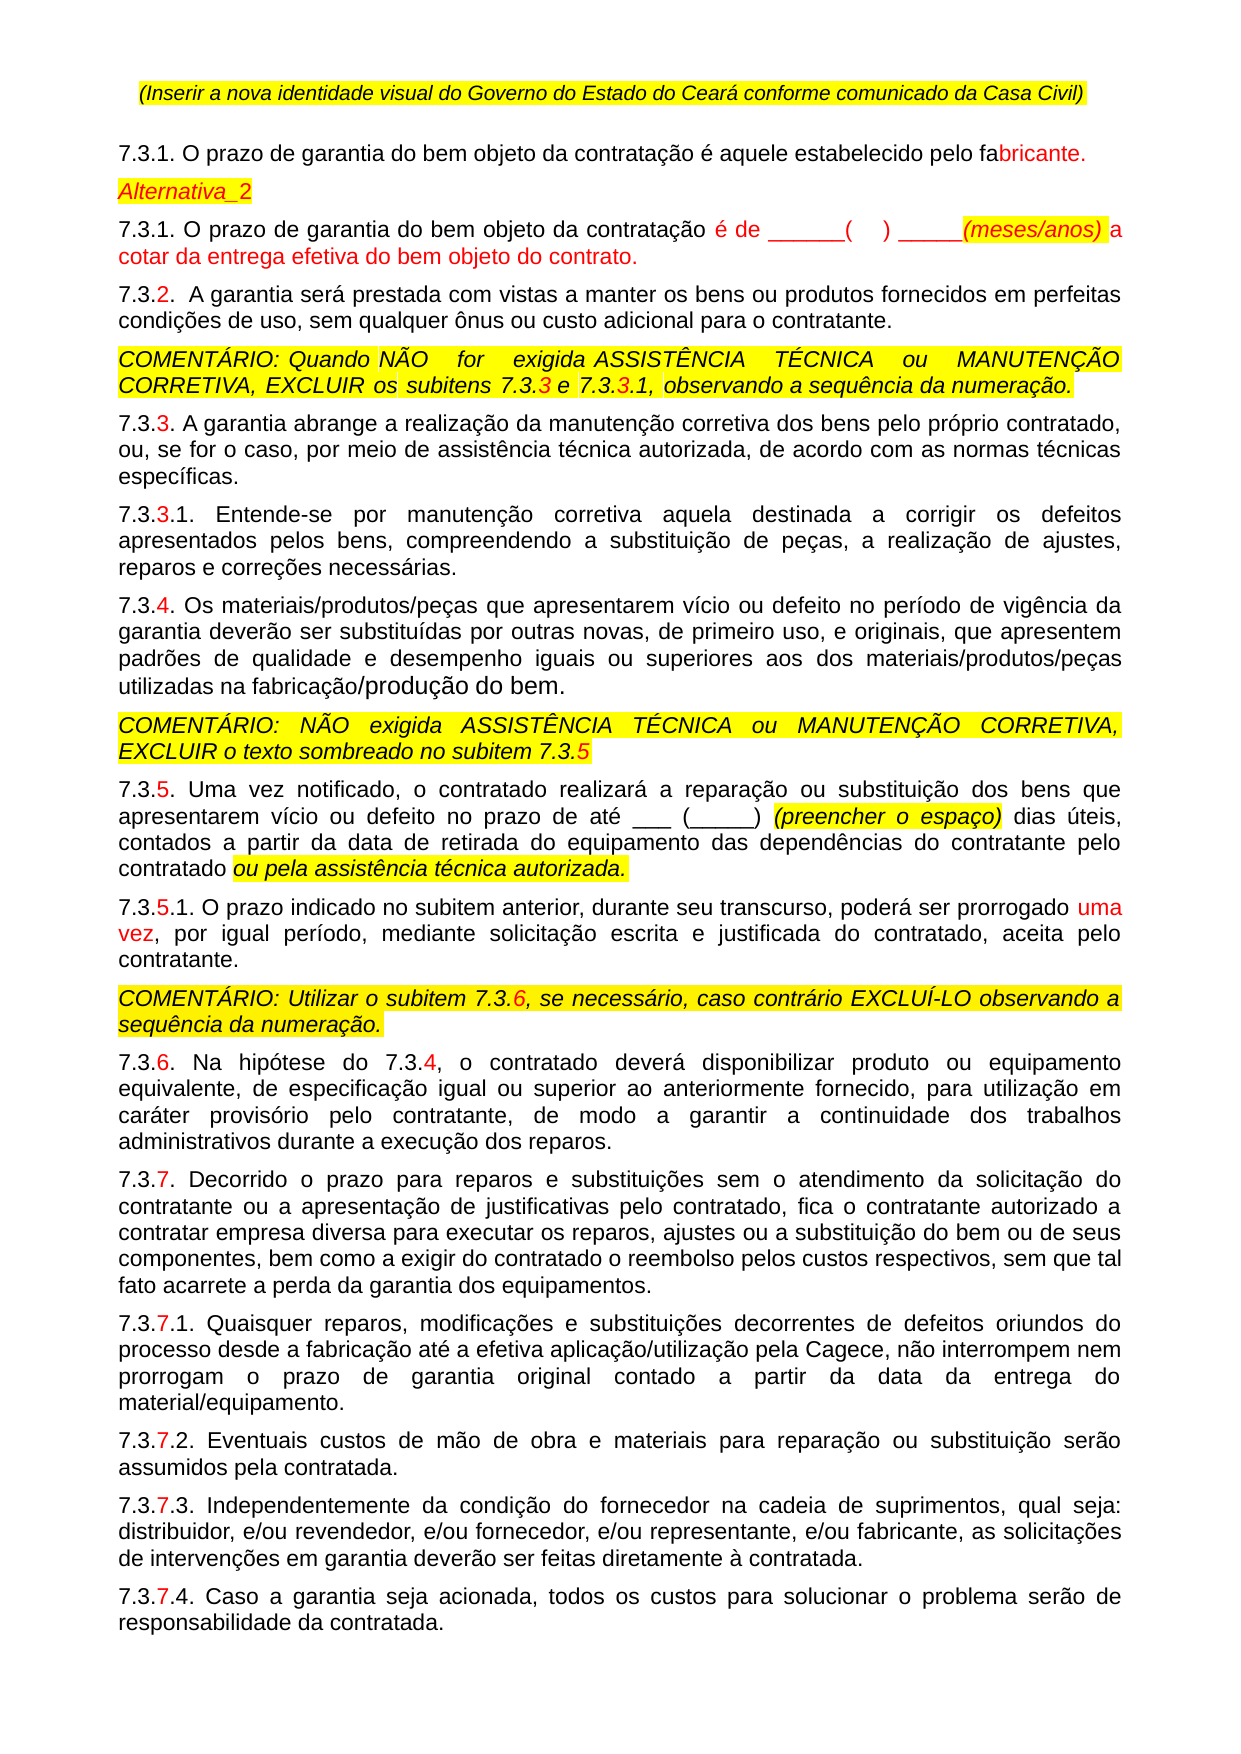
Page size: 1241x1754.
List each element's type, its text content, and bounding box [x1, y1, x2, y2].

text 7.3.3. A garantia abrange a realização da manutenção corretiva dos bens pelo próprio contratado, ou, se for o caso, por meio de assistência técnica autorizada, de acordo com as normas técnicas específicas. [118, 410, 1122, 489]
text COMENTÁRIO: NÃO exigida ASSISTÊNCIA TÉCNICA ou MANUTENÇÃO CORRETIVA, EXCLUIR o texto sombreado no subitem 7.3.5 [118, 712, 1122, 764]
text 7.3.2. A garantia será prestada com vistas a manter os bens ou produtos fornecidos em perfeitas condições de uso, sem qualquer ônus ou custo adicional para o contratante. [118, 281, 1122, 334]
text 7.3.7.2. Eventuais custos de mão de obra e materiais para reparação ou substituição serão assumidos pela contratada. [118, 1427, 1122, 1480]
text 7.3.7.3. Independentemente da condição do fornecedor na cadeia de suprimentos, qual seja: distribuidor, e/ou revendedor, e/ou fornecedor, e/ou representante, e/ou fabricante, as solicitações de intervenções em garantia deverão ser feitas diretamente à contratada. [118, 1492, 1122, 1571]
text 7.3.6. Na hipótese do 7.3.4, o contratado deverá disponibilizar produto ou equipamento equivalente, de especificação igual ou superior ao anteriormente fornecido, para utilização em caráter provisório pelo contratante, de modo a garantir a continuidade dos trabalhos administrativos durante a execução dos reparos. [118, 1049, 1122, 1154]
text Alternativa_2 [118, 178, 1122, 204]
text COMENTÁRIO: Utilizar o subitem 7.3.6, se necessário, caso contrário EXCLUÍ-LO observando a sequência da numeração. [118, 984, 1122, 1037]
text 7.3.5.1. O prazo indicado no subitem anterior, durante seu transcurso, poderá ser prorrogado uma vez, por igual período, mediante solicitação escrita e justificada do contratado, aceita pelo contratante. [118, 893, 1122, 973]
text 7.3.5. Uma vez notificado, o contratado realizará a reparação ou substituição dos bens que apresentarem vício ou defeito no prazo de até ___ (_____) (preencher o espaço) dias úteis, contados a partir da data de retirada do equipamento das dependências do contratante pelo contratado ou pela assistência técnica autorizada. [118, 776, 1122, 882]
text 7.3.7. Decorrido o prazo para reparos e substituições sem o atendimento da solicitação do contratante ou a apresentação de justificativas pelo contratado, fica o contratante autorizado a contratar empresa diversa para executar os reparos, ajustes ou a substituição do bem ou de seus componentes, bem como a exigir do contratado o reembolso pelos custos respectivos, sem que tal fato acarrete a perda da garantia dos equipamentos. [118, 1166, 1122, 1298]
text 7.3.7.4. Caso a garantia seja acionada, todos os custos para solucionar o problema serão de responsabilidade da contratada. [118, 1583, 1122, 1636]
text COMENTÁRIO: Quando NÃO for exigida ASSISTÊNCIA TÉCNICA ou MANUTENÇÃO CORRETIVA, EXCLUIR os subitens 7.3.3 e 7.3.3.1, observando a sequência da numeração. [118, 346, 1122, 398]
text 7.3.4. Os materiais/produtos/peças que apresentarem vício ou defeito no período de vigência da garantia deverão ser substituídas por outras novas, de primeiro uso, e originais, que apresentem padrões de qualidade e desempenho iguais ou superiores aos dos materiais/produtos/peças utilizadas na fabricação/produção do bem. [118, 592, 1122, 700]
text 7.3.1. O prazo de garantia do bem objeto da contratação é aquele estabelecido pelo fabricante. [118, 140, 1122, 166]
text 7.3.3.1. Entende-se por manutenção corretiva aquela destinada a corrigir os defeitos apresentados pelos bens, compreendendo a substituição de peças, a realização de ajustes, reparos e correções necessárias. [118, 501, 1122, 580]
text 7.3.7.1. Quaisquer reparos, modificações e substituições decorrentes de defeitos oriundos do processo desde a fabricação até a efetiva aplicação/utilização pela Cagece, não interrompem nem prorrogam o prazo de garantia original contado a partir da data da entrega do material/equipamento. [118, 1310, 1122, 1415]
text 7.3.1. O prazo de garantia do bem objeto da contratação é de ______( ) _____(meses/anos) a cotar da entrega efetiva do bem objeto do contrato. [118, 216, 1122, 269]
